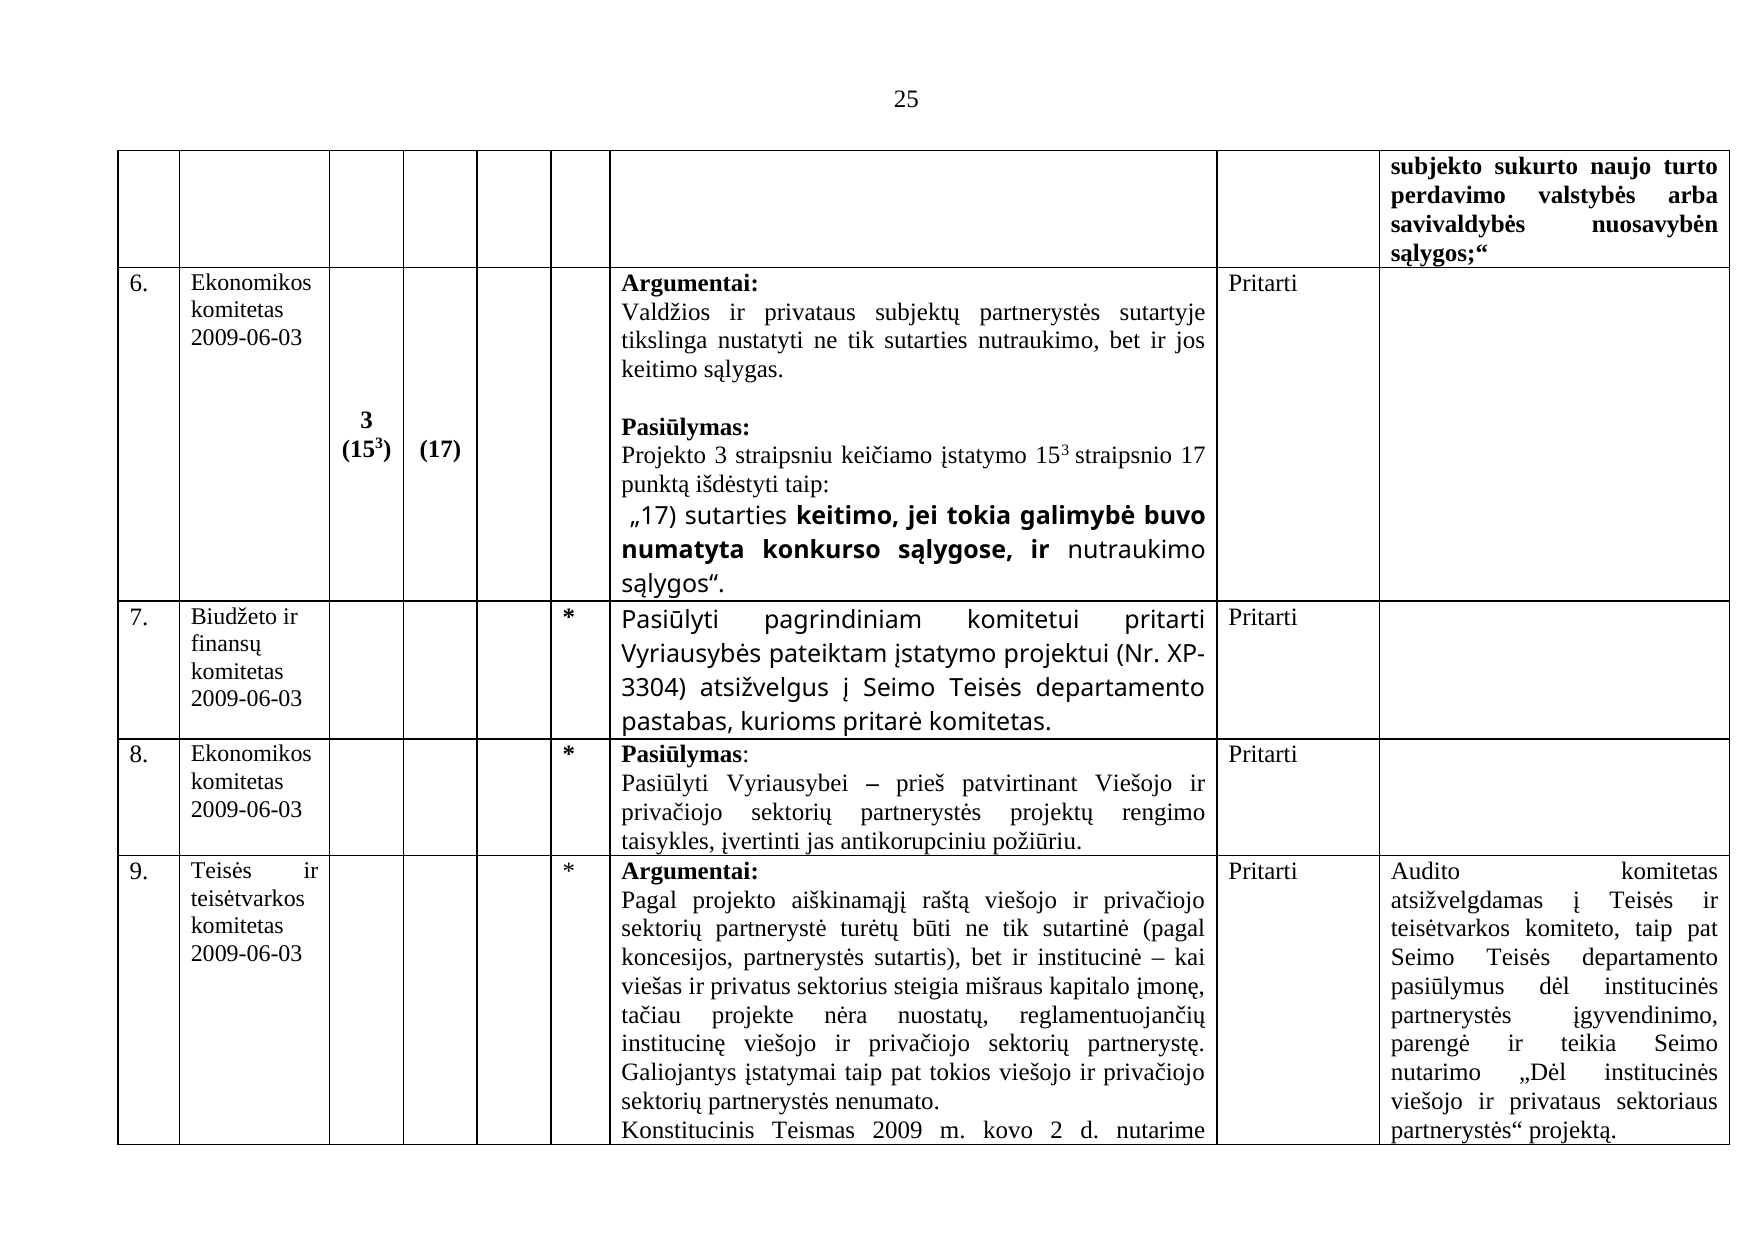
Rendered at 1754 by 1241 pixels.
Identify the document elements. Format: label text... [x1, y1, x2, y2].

table_cell * [552, 856, 609, 1143]
table_cell * [552, 602, 609, 738]
table_cell [330, 151, 403, 266]
table_cell [552, 268, 609, 600]
table_cell [330, 740, 403, 854]
table_cell [478, 740, 550, 854]
table_cell 7. [119, 602, 179, 738]
table_cell Pasiūlymas: Pasiūlyti Vyriausybei – prieš patvirtinant Viešojo ir privačiojo sektorių partnerystės projektų rengimo taisykles, įvertinti jas antikorupciniu požiūriu. [611, 740, 1216, 854]
table_cell [404, 740, 476, 854]
table_cell [180, 151, 329, 266]
table_cell Argumentai: Pagal projekto aiškinamąjį raštą viešojo ir privačiojo sektorių partnerystė turėtų būti ne tik sutartinė (pagal koncesijos, partnerystės sutartis), bet ir institucinė – kai viešas ir privatus sektorius steigia mišraus kapitalo įmonę, tačiau projekte nėra nuostatų, reglamentuojančių institucinę viešojo ir privačiojo sektorių partnerystę. Galiojantys įstatymai taip pat tokios viešojo ir privačiojo sektorių partnerystės nenumato. Konstitucinis Teismas 2009 m. kovo 2 d. nutarime [611, 856, 1216, 1143]
table_cell [552, 151, 609, 266]
table_cell Ekonomikos komitetas 2009-06-03 [180, 740, 329, 854]
table_cell Pritarti [1218, 602, 1379, 738]
table_cell Ekonomikos komitetas 2009-06-03 [180, 268, 329, 600]
table_cell Pasiūlyti pagrindiniam komitetui pritarti Vyriausybės pateiktam įstatymo projektui (Nr. XP-3304) atsižvelgus į Seimo Teisės departamento pastabas, kurioms pritarė komitetas. [611, 602, 1216, 738]
table_cell (17) [404, 268, 476, 600]
table_cell Biudžeto ir finansų komitetas 2009-06-03 [180, 602, 329, 738]
table_cell Pritarti [1218, 268, 1379, 600]
table_cell 3 (153) [330, 268, 403, 600]
table_cell [404, 151, 476, 266]
table_cell [330, 856, 403, 1143]
table_cell [1218, 151, 1379, 266]
table_cell Audito komitetas atsižvelgdamas į Teisės ir teisėtvarkos komiteto, taip pat Seimo Teisės departamento pasiūlymus dėl institucinės partnerystės įgyvendinimo, parengė ir teikia Seimo nutarimo „Dėl institucinės viešojo ir privataus sektoriaus partnerystės“ projektą. [1380, 856, 1729, 1143]
table_cell [611, 151, 1216, 266]
table_cell [1380, 602, 1729, 738]
table_cell Pritarti [1218, 856, 1379, 1143]
table_cell Argumentai: Valdžios ir privataus subjektų partnerystės sutartyje tikslinga nustatyti ne tik sutarties nutraukimo, bet ir jos keitimo sąlygas. Pasiūlymas: Projekto 3 straipsniu keičiamo įstatymo 153 straipsnio 17 punktą išdėstyti taip: „17) sutarties keitimo, jei tokia galimybė buvo numatyta konkurso sąlygose, ir nutraukimo sąlygos“. [611, 268, 1216, 600]
table_cell [119, 151, 179, 266]
table_cell 9. [119, 856, 179, 1143]
table_cell [478, 151, 550, 266]
table_cell [1380, 740, 1729, 854]
table_cell 8. [119, 740, 179, 854]
table_cell [1380, 268, 1729, 600]
table_cell [404, 856, 476, 1143]
table_cell subjekto sukurto naujo turto perdavimo valstybės arba savivaldybės nuosavybėn sąlygos;“ [1380, 151, 1729, 266]
table_cell * [552, 740, 609, 854]
table_cell [330, 602, 403, 738]
table_cell [404, 602, 476, 738]
table_cell [478, 856, 550, 1143]
table_cell [478, 602, 550, 738]
table_cell Teisės ir teisėtvarkos komitetas 2009-06-03 [180, 856, 329, 1143]
table_cell [478, 268, 550, 600]
table_cell 6. [119, 268, 179, 600]
table_cell Pritarti [1218, 740, 1379, 854]
